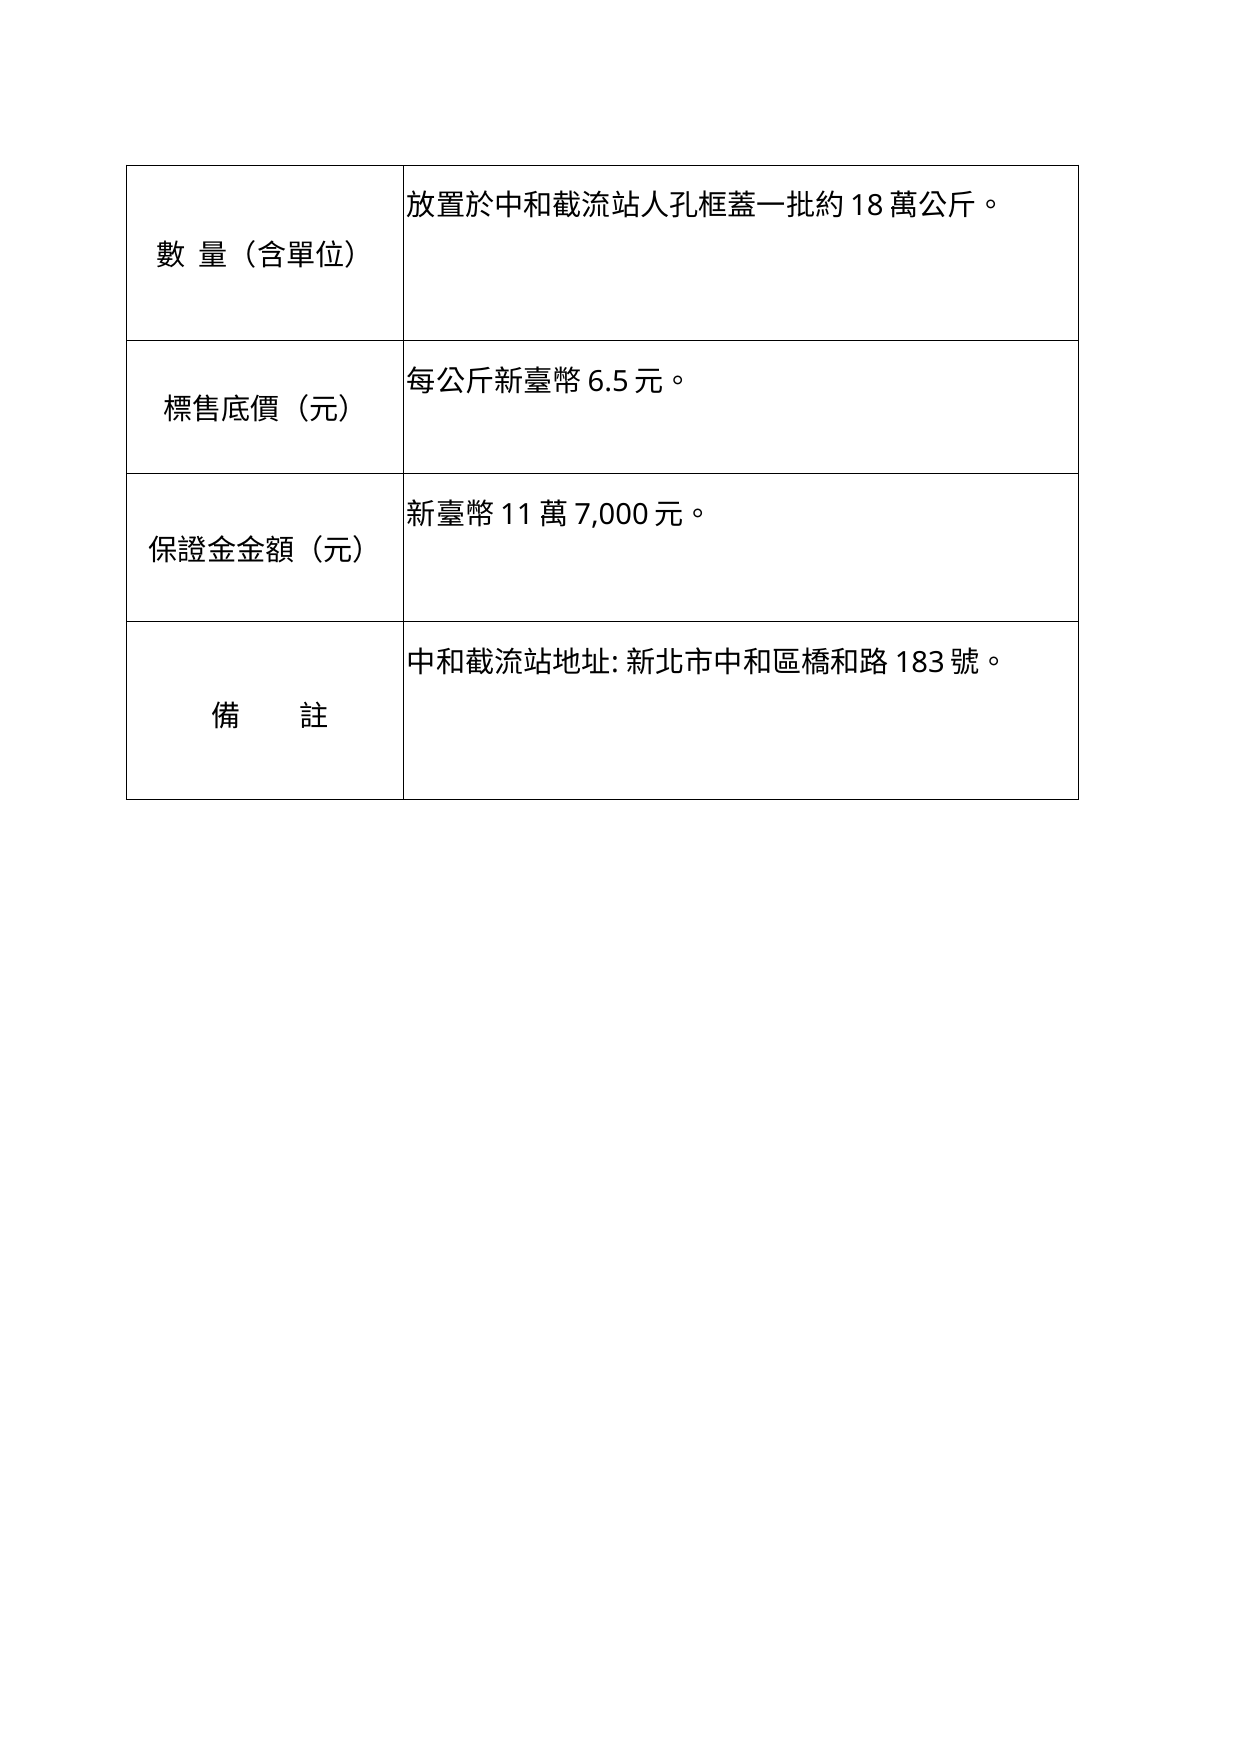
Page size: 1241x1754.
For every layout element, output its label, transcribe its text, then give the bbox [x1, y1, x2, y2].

table_cell 新臺幣11萬7,000元。 [404, 474, 1078, 621]
table_cell 中和截流站地址: 新北市中和區橋和路183號。 [404, 622, 1078, 799]
table_cell 每公斤新臺幣6.5元。 [404, 341, 1078, 473]
table_cell 放置於中和截流站人孔框蓋一批約18萬公斤。 [404, 166, 1078, 340]
table_cell 保證金金額（元） [127, 474, 403, 621]
table_cell 備 註 [127, 622, 403, 799]
table_cell 數 量（含單位） [127, 166, 403, 340]
table_cell 標售底價（元） [127, 341, 403, 473]
